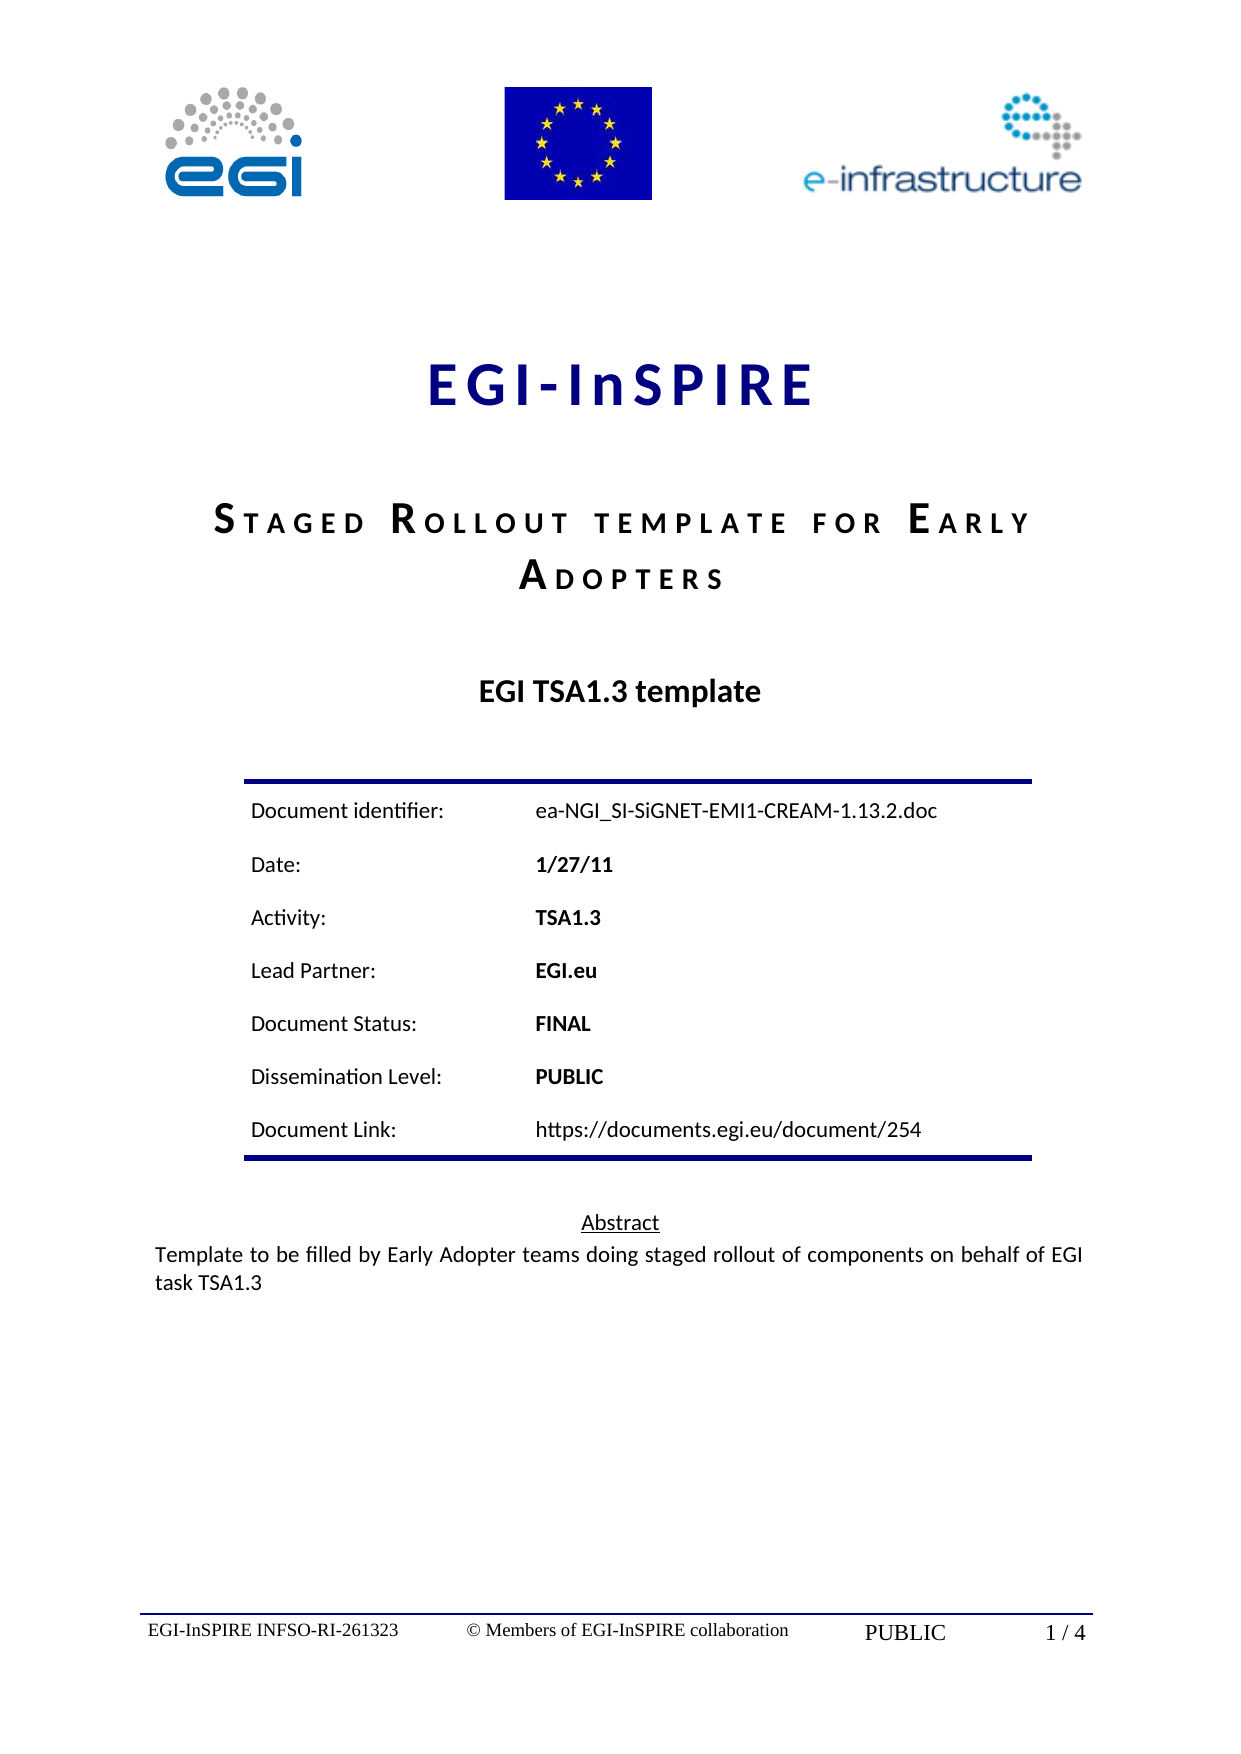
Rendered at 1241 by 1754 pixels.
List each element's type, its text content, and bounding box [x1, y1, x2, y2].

picture [504, 87, 652, 200]
text EGI TSA1.3 template [148, 670, 1092, 710]
table_cell TSA1.3 [528, 890, 1032, 943]
table_cell Activity: [244, 890, 528, 943]
table_cell Date: [244, 837, 528, 890]
table_header Document identifier: [244, 784, 528, 837]
text EGI-InSPIRE [148, 344, 1092, 421]
table_header Abstract Template to be filled by Early Adopter teams doing staged rollout of components on behalf of EGI task TSA1.3 [148, 1195, 1093, 1341]
picture [797, 87, 1089, 200]
table_header ea-NGI_SI-SiGNET-EMI1-CREAM-1.13.2.doc [528, 784, 1032, 837]
table_cell 1/27/11 [528, 837, 1032, 890]
table_cell Dissemination Level: [244, 1049, 528, 1102]
picture [164, 87, 303, 198]
table_cell Lead Partner: [244, 943, 528, 996]
table_cell FINAL [528, 996, 1032, 1049]
table_cell Document Link: [244, 1102, 528, 1155]
table_cell PUBLIC [528, 1049, 1032, 1102]
table_cell EGI.eu [528, 943, 1032, 996]
table_cell https://documents.egi.eu/document/254 [528, 1102, 1032, 1155]
table_cell Document Status: [244, 996, 528, 1049]
title Staged Rollout template for Early Adopters [148, 489, 1092, 601]
